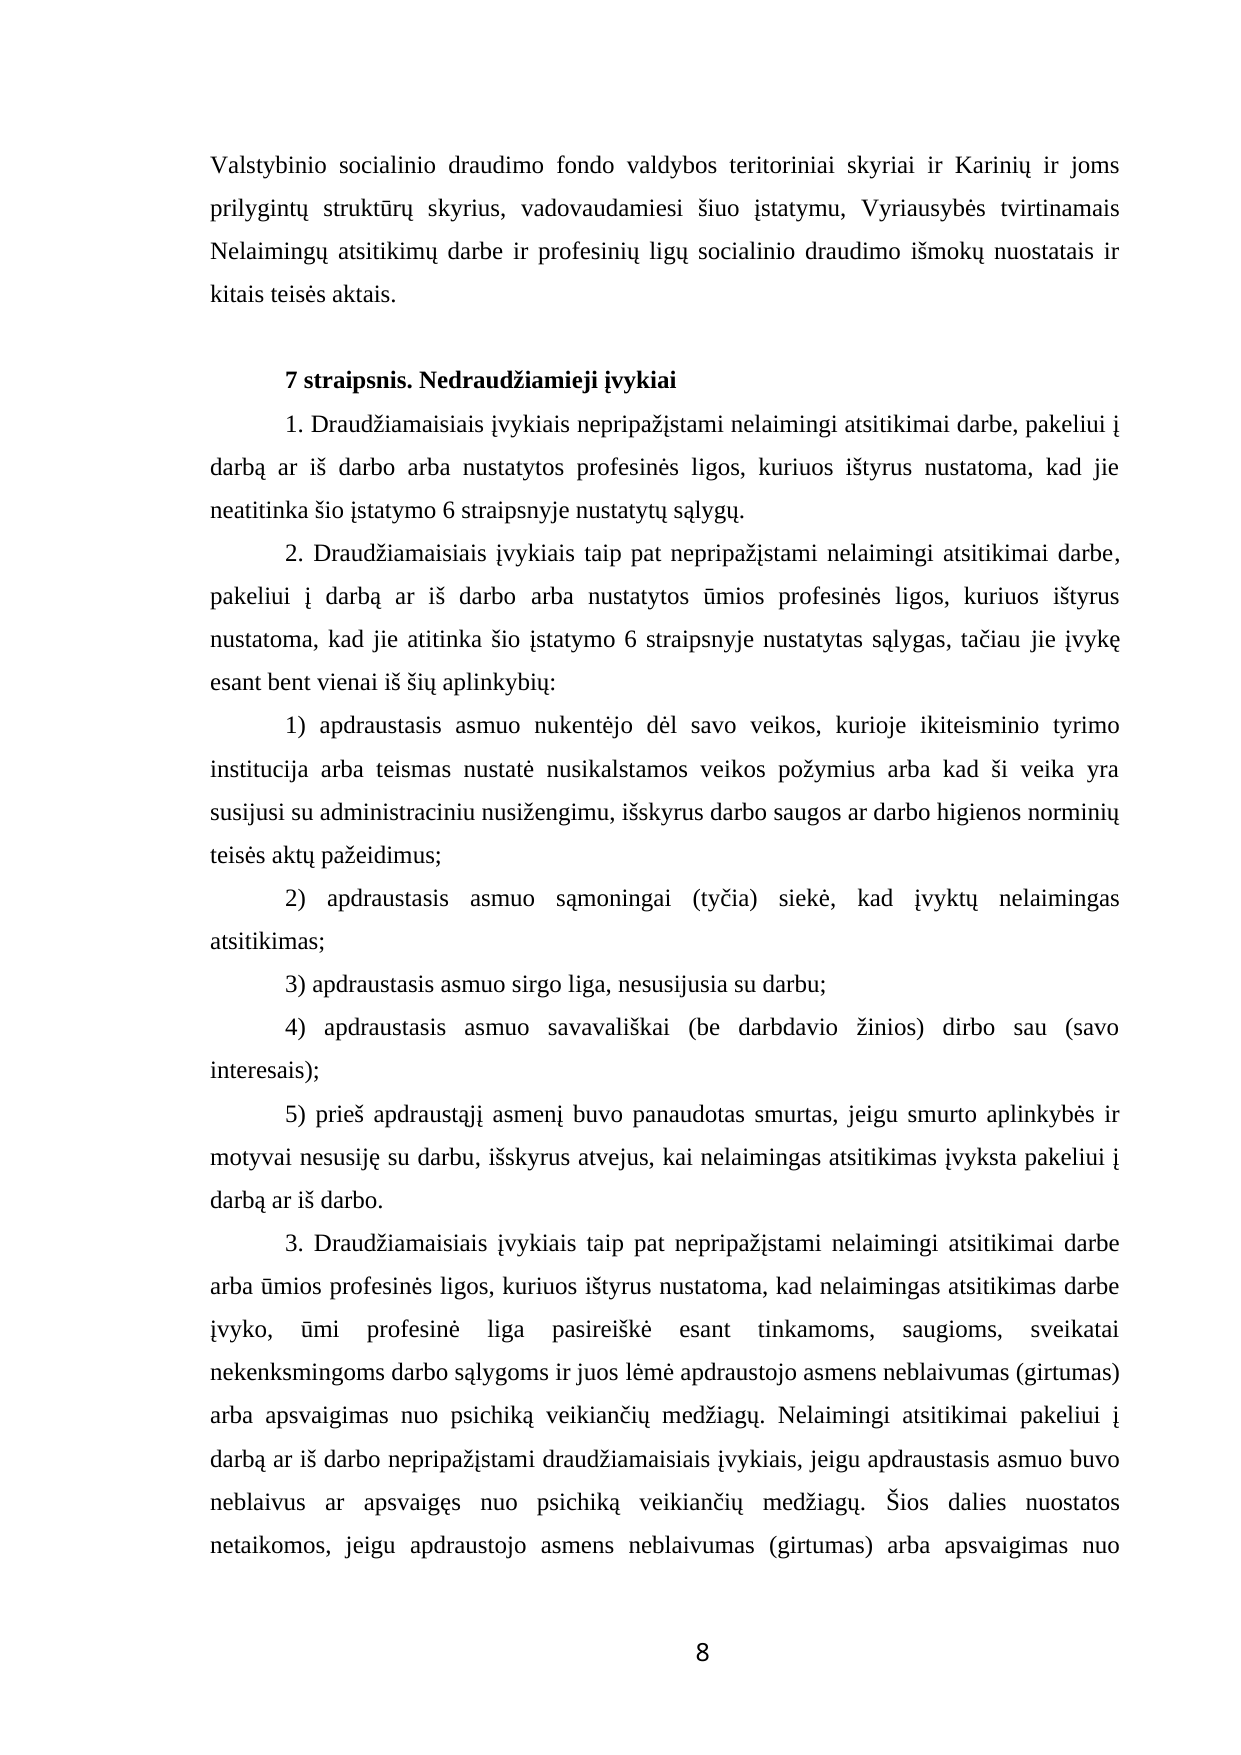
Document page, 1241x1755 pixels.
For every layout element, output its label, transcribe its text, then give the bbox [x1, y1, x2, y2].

text 3) apdraustasis asmuo sirgo liga, nesusijusia su darbu; [210, 969, 1120, 998]
text 1. Draudžiamaisiais įvykiais nepripažįstami nelaimingi atsitikimai darbe, pakeliui į darbą ar iš darbo arba nustatytos profesinės ligos, kuriuos ištyrus nustatoma, kad jie neatitinka šio įstatymo 6 straipsnyje nustatytų sąlygų. [210, 409, 1120, 524]
text 7 straipsnis. Nedraudžiamieji įvykiai [210, 366, 1120, 394]
text 3. Draudžiamaisiais įvykiais taip pat nepripažįstami nelaimingi atsitikimai darbe arba ūmios profesinės ligos, kuriuos ištyrus nustatoma, kad nelaimingas atsitikimas darbe įvyko, ūmi profesinė liga pasireiškė esant tinkamoms, saugioms, sveikatai nekenksmingoms darbo sąlygoms ir juos lėmė apdraustojo asmens neblaivumas (girtumas) arba apsvaigimas nuo psichiką veikiančių medžiagų. Nelaimingi atsitikimai pakeliui į darbą ar iš darbo nepripažįstami draudžiamaisiais įvykiais, jeigu apdraustasis asmuo buvo neblaivus ar apsvaigęs nuo psichiką veikiančių medžiagų. Šios dalies nuostatos netaikomos, jeigu apdraustojo asmens neblaivumas (girtumas) arba apsvaigimas nuo [210, 1228, 1120, 1559]
text 1) apdraustasis asmuo nukentėjo dėl savo veikos, kurioje ikiteisminio tyrimo institucija arba teismas nustatė nusikalstamos veikos požymius arba kad ši veika yra susijusi su administraciniu nusižengimu, išskyrus darbo saugos ar darbo higienos norminių teisės aktų pažeidimus; [210, 711, 1120, 869]
text 2. Draudžiamaisiais įvykiais taip pat nepripažįstami nelaimingi atsitikimai darbe, pakeliui į darbą ar iš darbo arba nustatytos ūmios profesinės ligos, kuriuos ištyrus nustatoma, kad jie atitinka šio įstatymo 6 straipsnyje nustatytas sąlygas, tačiau jie įvykę esant bent vienai iš šių aplinkybių: [210, 538, 1120, 696]
text 4) apdraustasis asmuo savavališkai (be darbdavio žinios) dirbo sau (savo interesais); [210, 1012, 1120, 1084]
text 5) prieš apdraustąjį asmenį buvo panaudotas smurtas, jeigu smurto aplinkybės ir motyvai nesusiję su darbu, išskyrus atvejus, kai nelaimingas atsitikimas įvyksta pakeliui į darbą ar iš darbo. [210, 1099, 1120, 1214]
text Valstybinio socialinio draudimo fondo valdybos teritoriniai skyriai ir Karinių ir joms prilygintų struktūrų skyrius, vadovaudamiesi šiuo įstatymu, Vyriausybės tvirtinamais Nelaimingų atsitikimų darbe ir profesinių ligų socialinio draudimo išmokų nuostatais ir kitais teisės aktais. [210, 150, 1120, 308]
text 2) apdraustasis asmuo sąmoningai (tyčia) siekė, kad įvyktų nelaimingas atsitikimas; [210, 883, 1120, 955]
